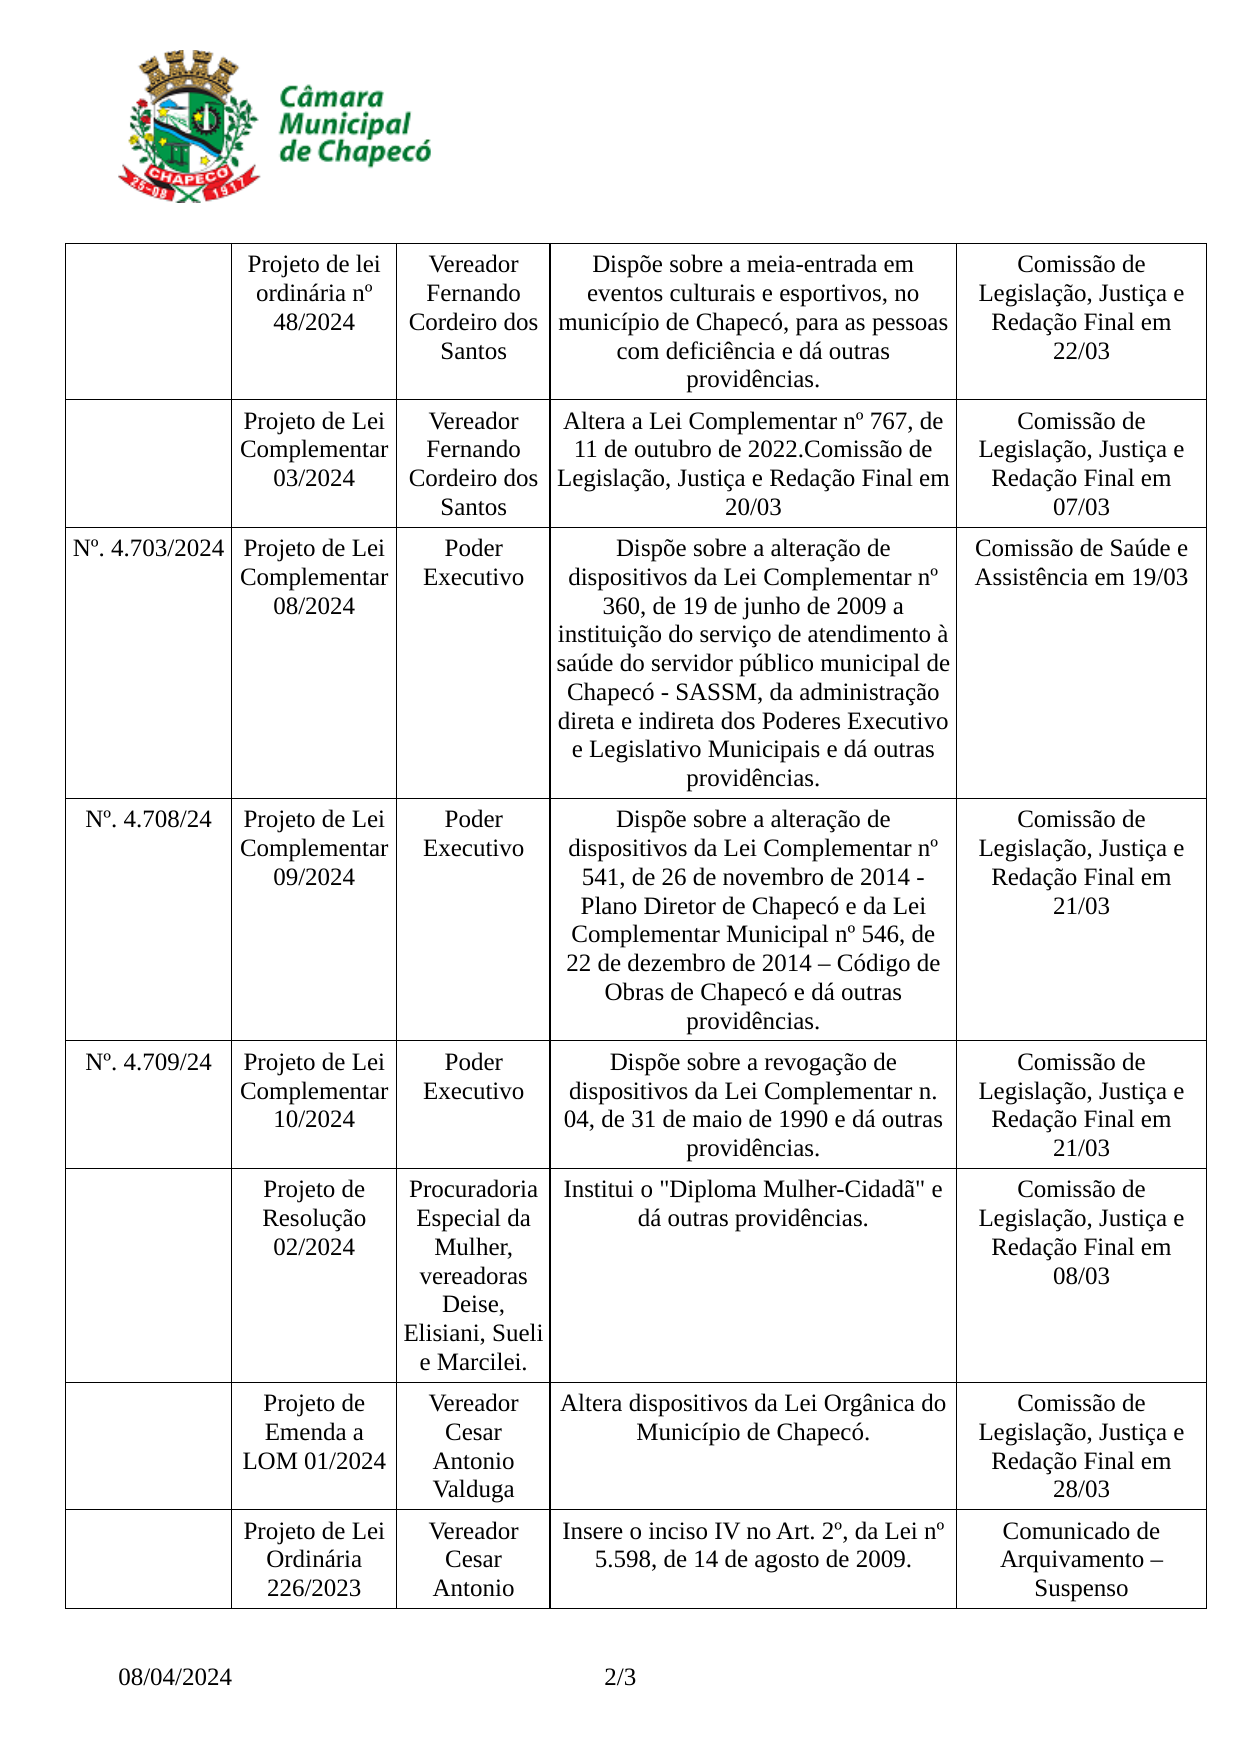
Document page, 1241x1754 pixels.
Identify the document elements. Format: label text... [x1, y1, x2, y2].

table_cell Comissão de Legislação, Justiça e Redação Final em 21/03 [957, 799, 1206, 1040]
table_cell Projeto de Lei Complementar 08/2024 [232, 528, 396, 798]
table_cell Projeto de Lei Ordinária 226/2023 [232, 1510, 396, 1608]
table_cell Dispõe sobre a meia-entrada em eventos culturais e esportivos, no município de Chapecó, para as pessoas com deficiência e dá outras providências. [551, 244, 956, 399]
table_cell Projeto de Lei Complementar 09/2024 [232, 799, 396, 1040]
picture [118, 50, 431, 203]
table_cell Dispõe sobre a alteração de dispositivos da Lei Complementar nº 541, de 26 de novembro de 2014 - Plano Diretor de Chapecó e da Lei Complementar Municipal nº 546, de 22 de dezembro de 2014 – Código de Obras de Chapecó e dá outras providências. [551, 799, 956, 1040]
table_cell Vereador Cesar Antonio [397, 1510, 549, 1608]
table_cell Comissão de Saúde e Assistência em 19/03 [957, 528, 1206, 798]
table_cell Altera dispositivos da Lei Orgânica do Município de Chapecó. [551, 1383, 956, 1509]
table_cell Projeto de lei ordinária nº 48/2024 [232, 244, 396, 399]
table_cell Vereador Fernando Cordeiro dos Santos [397, 244, 549, 399]
table_cell [66, 1510, 231, 1608]
table_cell Altera a Lei Complementar nº 767, de 11 de outubro de 2022.Comissão de Legislação, Justiça e Redação Final em 20/03 [551, 400, 956, 527]
table_cell Nº. 4.708/24 [66, 799, 231, 1040]
table_cell Comissão de Legislação, Justiça e Redação Final em 22/03 [957, 244, 1206, 399]
table_cell Poder Executivo [397, 528, 549, 798]
table_cell Comissão de Legislação, Justiça e Redação Final em 08/03 [957, 1169, 1206, 1382]
table_cell [66, 1169, 231, 1382]
table_cell Insere o inciso IV no Art. 2º, da Lei nº 5.598, de 14 de agosto de 2009. [551, 1510, 956, 1608]
table_cell Comissão de Legislação, Justiça e Redação Final em 21/03 [957, 1041, 1206, 1168]
table_cell Comissão de Legislação, Justiça e Redação Final em 28/03 [957, 1383, 1206, 1509]
table_cell Vereador Fernando Cordeiro dos Santos [397, 400, 549, 527]
table_cell [66, 400, 231, 527]
table_cell [66, 1383, 231, 1509]
table_cell Comissão de Legislação, Justiça e Redação Final em 07/03 [957, 400, 1206, 527]
table_cell Projeto de Lei Complementar 10/2024 [232, 1041, 396, 1168]
table_cell Procuradoria Especial da Mulher, vereadoras Deise, Elisiani, Sueli e Marcilei. [397, 1169, 549, 1382]
table_cell Dispõe sobre a alteração de dispositivos da Lei Complementar nº 360, de 19 de junho de 2009 a instituição do serviço de atendimento à saúde do servidor público municipal de Chapecó - SASSM, da administração direta e indireta dos Poderes Executivo e Legislativo Municipais e dá outras providências. [551, 528, 956, 798]
table_cell [66, 244, 231, 399]
table_cell Poder Executivo [397, 1041, 549, 1168]
table_cell Nº. 4.709/24 [66, 1041, 231, 1168]
table_cell Projeto de Emenda a LOM 01/2024 [232, 1383, 396, 1509]
table_cell Projeto de Resolução 02/2024 [232, 1169, 396, 1382]
table_cell Vereador Cesar Antonio Valduga [397, 1383, 549, 1509]
table_cell Dispõe sobre a revogação de dispositivos da Lei Complementar n. 04, de 31 de maio de 1990 e dá outras providências. [551, 1041, 956, 1168]
table_cell Comunicado de Arquivamento – Suspenso [957, 1510, 1206, 1608]
table_cell Institui o "Diploma Mulher-Cidadã" e dá outras providências. [551, 1169, 956, 1382]
table_cell Projeto de Lei Complementar 03/2024 [232, 400, 396, 527]
table_cell Poder Executivo [397, 799, 549, 1040]
table_cell Nº. 4.703/2024 [66, 528, 231, 798]
